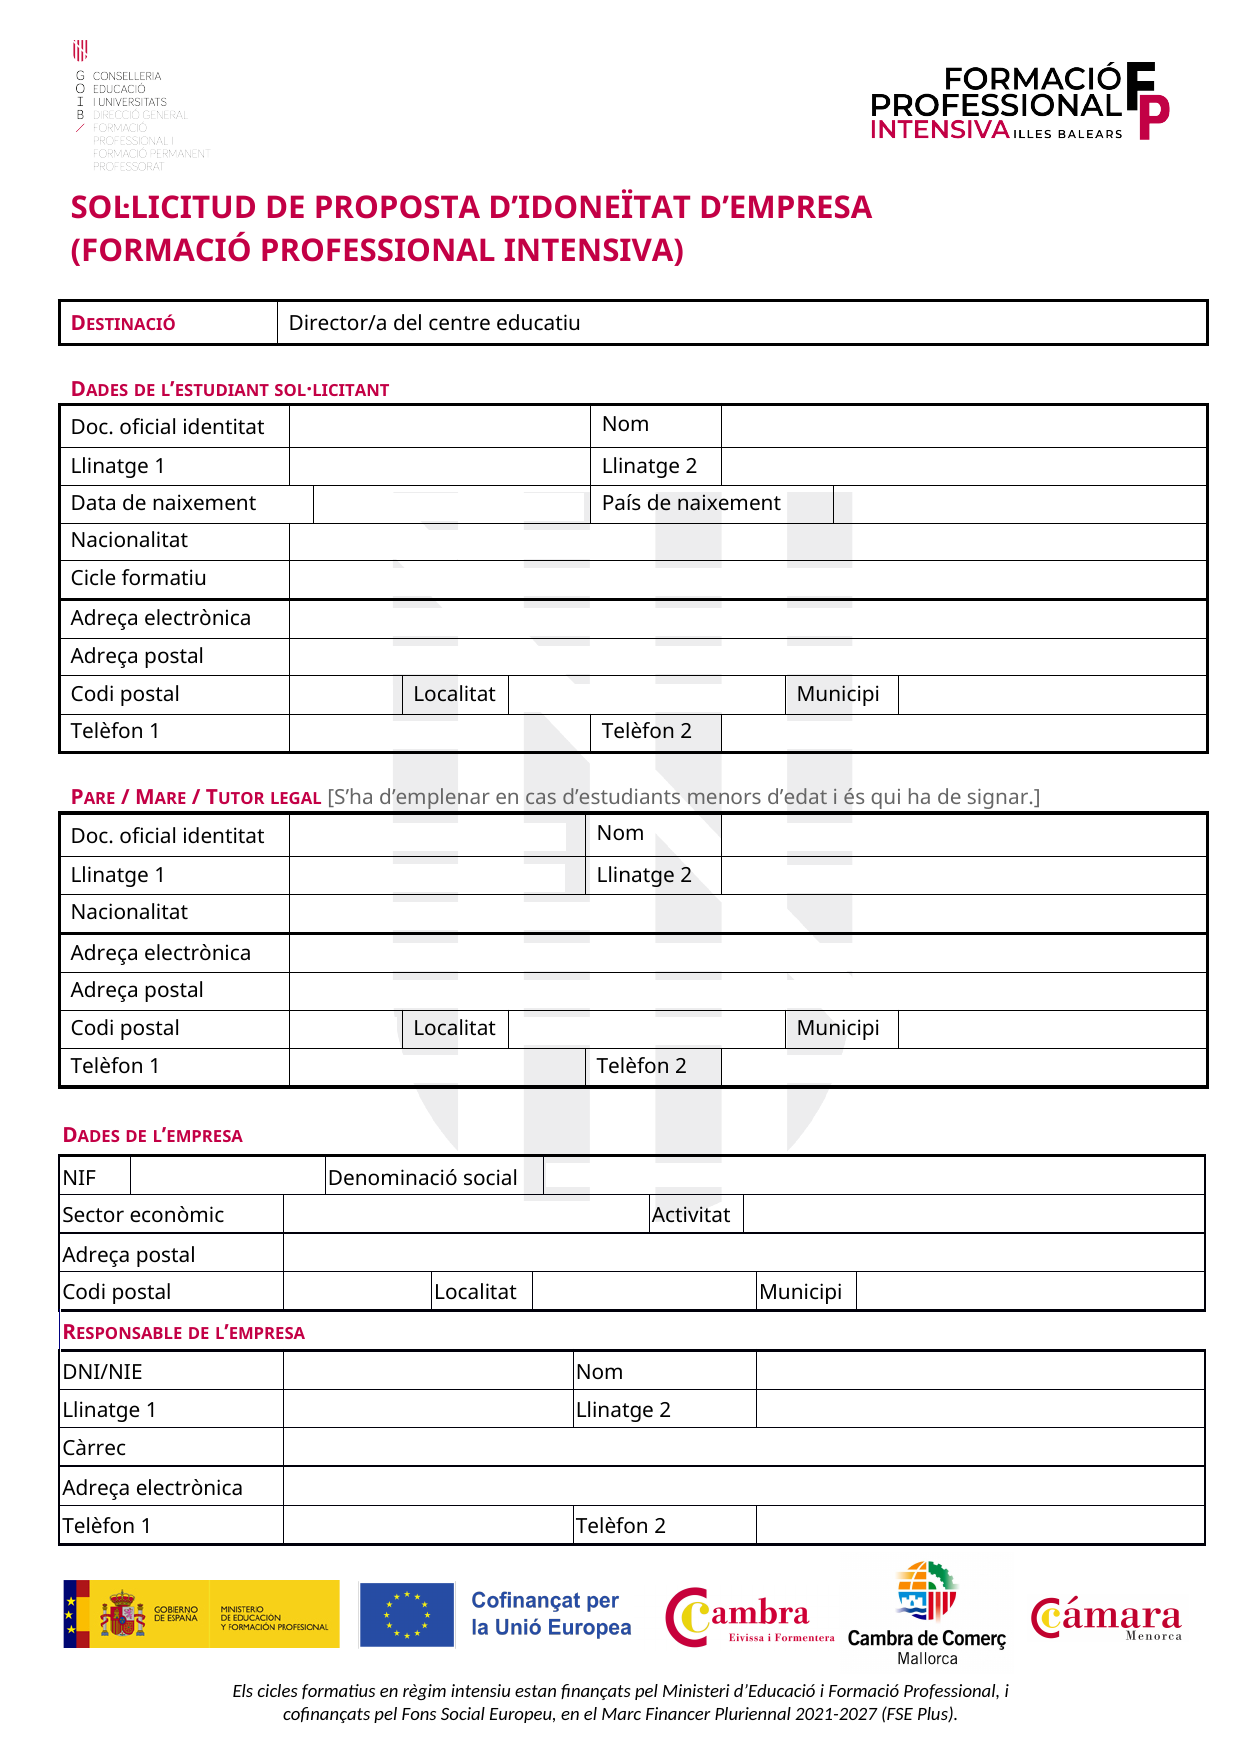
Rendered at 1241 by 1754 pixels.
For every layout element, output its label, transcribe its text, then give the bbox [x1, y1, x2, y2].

table_cell Nom [586, 815, 721, 856]
table_header Dades de l’empresa [59, 1117, 962, 1154]
table_cell [509, 1011, 785, 1048]
table_cell Data de naixement [61, 486, 313, 523]
picture [392, 1089, 853, 1117]
table_cell [290, 601, 1206, 638]
picture [63, 33, 219, 180]
table_cell [290, 715, 590, 751]
table_cell [757, 1506, 1204, 1543]
table_cell [284, 1234, 1204, 1271]
table_cell Codi postal [61, 1011, 289, 1048]
table_cell [757, 1390, 1204, 1427]
table_cell [314, 486, 590, 523]
table_cell Telèfon 2 [591, 715, 721, 751]
table_cell [834, 486, 1206, 523]
table_cell [290, 815, 585, 856]
table_cell DNI/NIE [60, 1349, 283, 1389]
table_cell Llinatge 2 [586, 857, 721, 894]
table_cell [284, 1272, 431, 1309]
table_header [962, 1117, 1205, 1154]
table_cell Cicle formatiu [61, 561, 289, 597]
table_cell [533, 1272, 756, 1309]
table_cell Nom [591, 406, 721, 447]
picture [356, 1552, 1014, 1674]
table_cell [757, 1352, 1204, 1389]
table_cell [290, 973, 1206, 1009]
picture [1027, 1594, 1189, 1642]
table_cell Municipi [757, 1272, 856, 1309]
table_cell [722, 857, 1206, 894]
table_header Pare / Mare / Tutor legal [S’ha d’emplenar en cas d’estudiants menors d’edat i és qui ha de signar.] [59, 783, 1207, 811]
table_cell País de naixement [591, 486, 833, 523]
table_cell Telèfon 1 [60, 1506, 283, 1543]
table_cell Sector econòmic [60, 1195, 283, 1232]
table_cell [284, 1467, 1204, 1505]
table_cell [284, 1506, 573, 1543]
table_cell [290, 935, 1206, 972]
table_cell [722, 715, 1206, 751]
table_cell Adreça electrònica [61, 935, 289, 972]
table_cell Doc. oficial identitat [61, 406, 289, 447]
table_cell Localitat [432, 1272, 532, 1309]
table_cell Municipi [786, 1011, 898, 1048]
table_cell Denominació social [326, 1157, 543, 1194]
table_cell Municipi [786, 676, 898, 713]
table_cell [290, 524, 1206, 560]
table_cell Localitat [403, 676, 508, 713]
table_header Director/a del centre educatiu [278, 302, 1206, 343]
picture [871, 62, 1170, 140]
table_cell [722, 448, 1206, 485]
table_cell [290, 1011, 402, 1048]
table_cell [544, 1157, 1204, 1194]
table_cell Llinatge 2 [574, 1390, 756, 1427]
table_cell Nacionalitat [61, 524, 289, 560]
table_header SOL·LICITUD DE PROPOSTA D’IDONEÏTAT D’EMPRESA (FORMACIÓ PROFESSIONAL INTENSIVA) [59, 57, 986, 270]
table_cell Telèfon 2 [574, 1506, 756, 1543]
table_cell Doc. oficial identitat [61, 815, 289, 856]
table_cell Adreça electrònica [61, 601, 289, 638]
table_cell Codi postal [60, 1272, 283, 1309]
table_cell [290, 639, 1206, 675]
table_cell Codi postal [61, 676, 289, 713]
table_cell Nom [574, 1352, 756, 1389]
table_cell Telèfon 1 [61, 1049, 289, 1085]
table_header [986, 57, 1207, 270]
table_cell [290, 1049, 585, 1085]
table_cell Càrrec [60, 1428, 283, 1465]
table_cell [744, 1195, 1204, 1232]
table_header Dades de l’estudiant sol·licitant [59, 374, 1207, 403]
table_cell [722, 1049, 1206, 1085]
table_cell [722, 406, 1206, 447]
table_cell Responsable de l’empresa [60, 1309, 962, 1349]
picture [63, 1580, 340, 1648]
table_cell [899, 676, 1206, 713]
table_header Destinació [61, 302, 277, 343]
table_cell [290, 895, 1206, 932]
table_cell Localitat [403, 1011, 508, 1048]
table_cell [284, 1195, 649, 1232]
table_cell Adreça postal [61, 639, 289, 675]
table_cell Adreça postal [61, 973, 289, 1009]
table_cell [509, 676, 785, 713]
table_cell Llinatge 1 [61, 448, 289, 485]
picture [392, 754, 853, 783]
table_cell [284, 1352, 573, 1389]
table_cell Llinatge 1 [60, 1390, 283, 1427]
table_cell [290, 406, 590, 447]
table_cell Nacionalitat [61, 895, 289, 932]
table_cell [290, 448, 590, 485]
table_cell Activitat [650, 1195, 743, 1232]
table_cell [722, 815, 1206, 856]
table_cell [284, 1428, 1204, 1465]
table_cell [131, 1157, 325, 1194]
table_cell [284, 1390, 573, 1427]
table_cell Llinatge 1 [61, 857, 289, 894]
table_cell Telèfon 2 [586, 1049, 721, 1085]
table_cell [290, 676, 402, 713]
table_cell Adreça electrònica [60, 1467, 283, 1505]
table_cell [962, 1312, 1205, 1349]
table_cell [290, 561, 1206, 597]
table_cell [899, 1011, 1206, 1048]
table_cell Llinatge 2 [591, 448, 721, 485]
table_cell [290, 857, 585, 894]
table_cell NIF [60, 1157, 130, 1194]
table_cell [857, 1272, 1204, 1309]
table_cell Adreça postal [60, 1234, 283, 1271]
table_cell Telèfon 1 [61, 715, 289, 751]
